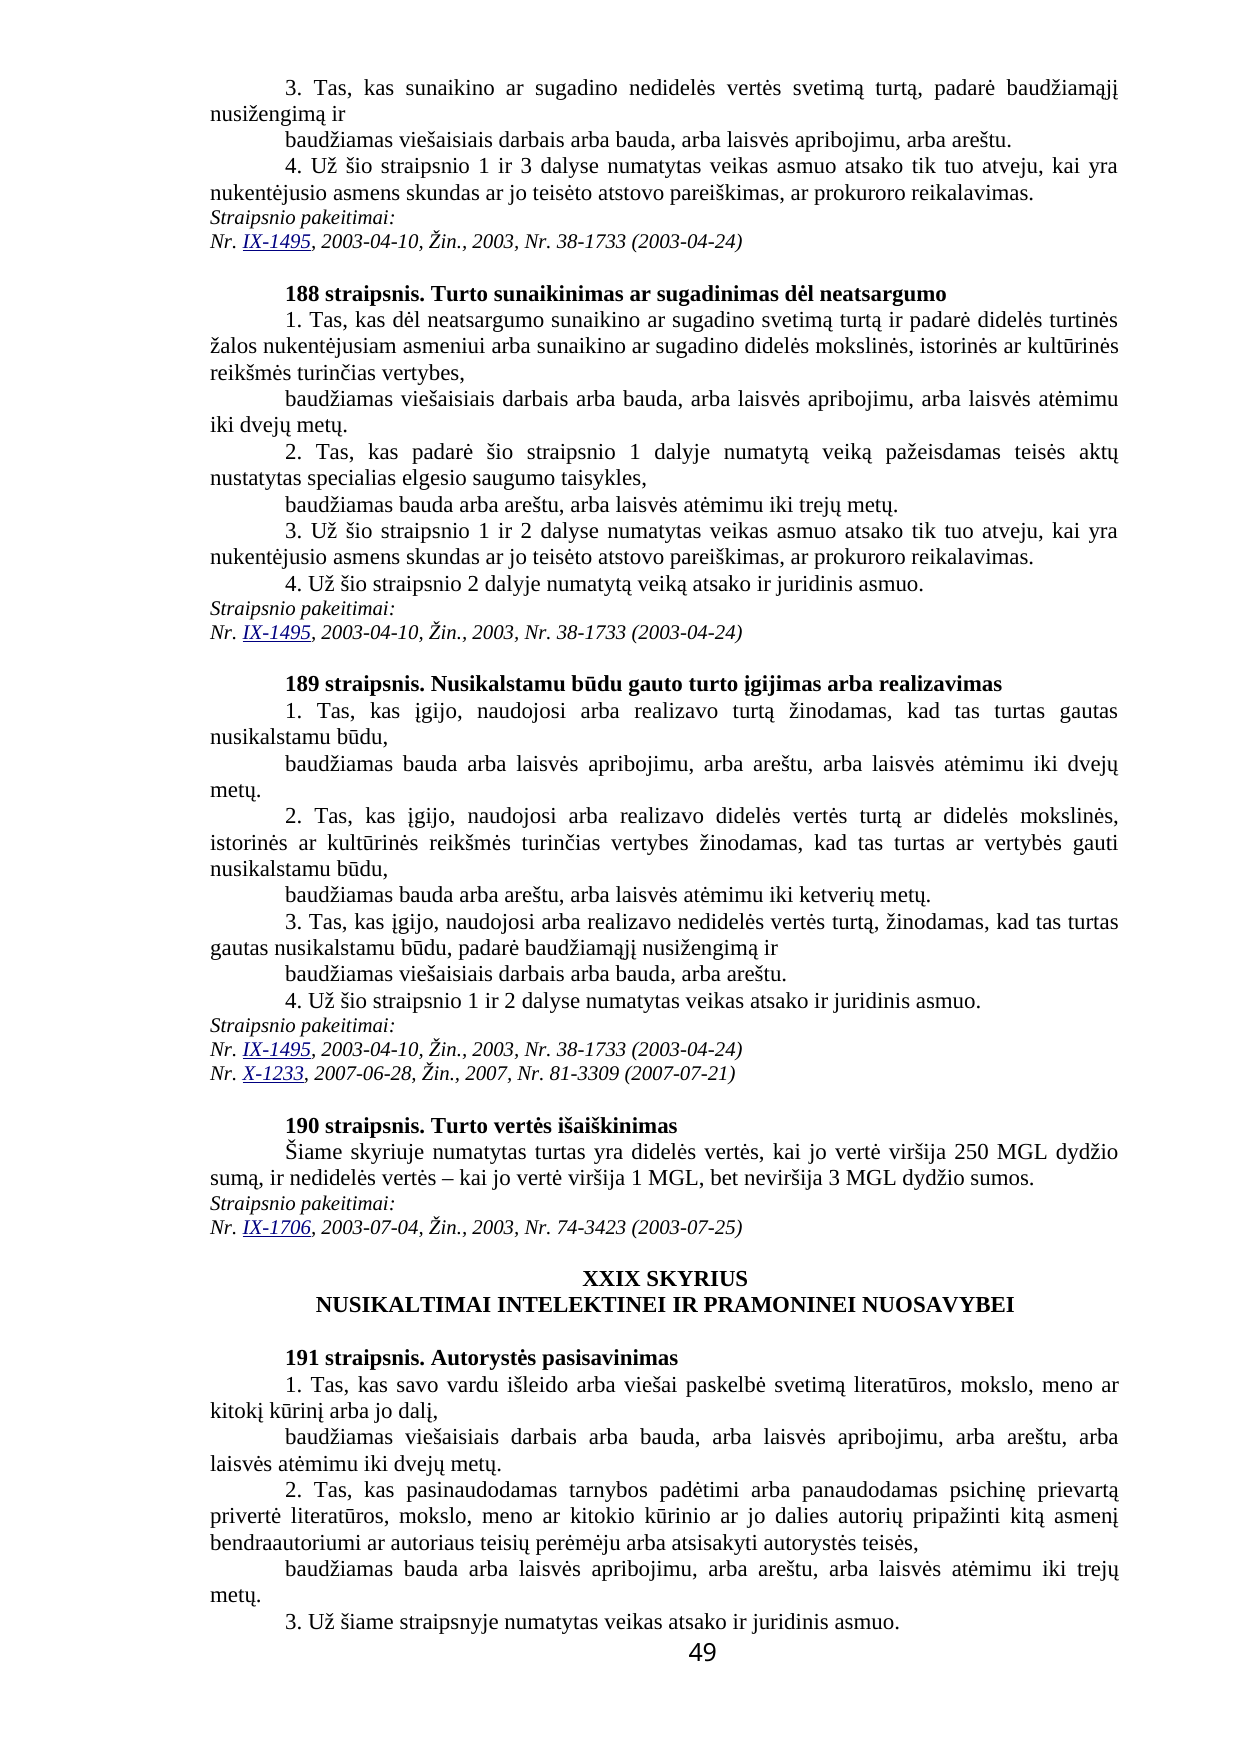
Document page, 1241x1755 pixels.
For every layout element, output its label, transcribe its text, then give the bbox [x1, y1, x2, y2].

text baudžiamas viešaisiais darbais arba bauda, arba laisvės apribojimu, arba areštu. [210, 126, 1120, 153]
text Nr. IX-1706, 2003-07-04, Žin., 2003, Nr. 74-3423 (2003-07-25) [210, 1215, 1120, 1239]
text 1. Tas, kas savo vardu išleido arba viešai paskelbė svetimą literatūros, mokslo, meno ar kitokį kūrinį arba jo dalį, [210, 1371, 1120, 1423]
text Šiame skyriuje numatytas turtas yra didelės vertės, kai jo vertė viršija 250 MGL dydžio sumą, ir nedidelės vertės – kai jo vertė viršija 1 MGL, bet neviršija 3 MGL dydžio sumos. [210, 1138, 1120, 1191]
text 4. Už šio straipsnio 2 dalyje numatytą veiką atsako ir juridinis asmuo. [210, 570, 1120, 596]
text 3. Tas, kas sunaikino ar sugadino nedidelės vertės svetimą turtą, padarė baudžiamąjį nusižengimą ir [210, 73, 1120, 126]
text Nr. IX-1495, 2003-04-10, Žin., 2003, Nr. 38-1733 (2003-04-24) [210, 1037, 1120, 1061]
text Nr. IX-1495, 2003-04-10, Žin., 2003, Nr. 38-1733 (2003-04-24) [210, 229, 1120, 253]
text NUSIKALTIMAI INTELEKTINEI ir pramoninei NUOSAVYBEI [210, 1292, 1120, 1318]
text 4. Už šio straipsnio 1 ir 2 dalyse numatytas veikas atsako ir juridinis asmuo. [210, 987, 1120, 1013]
text Straipsnio pakeitimai: [210, 1013, 1120, 1037]
text 3. Tas, kas įgijo, naudojosi arba realizavo nedidelės vertės turtą, žinodamas, kad tas turtas gautas nusikalstamu būdu, padarė baudžiamąjį nusižengimą ir [210, 908, 1120, 960]
text 2. Tas, kas padarė šio straipsnio 1 dalyje numatytą veiką pažeisdamas teisės aktų nustatytas specialias elgesio saugumo taisykles, [210, 438, 1120, 491]
text baudžiamas viešaisiais darbais arba bauda, arba areštu. [210, 960, 1120, 987]
text 188 straipsnis. Turto sunaikinimas ar sugadinimas dėl neatsargumo [210, 280, 1120, 306]
text 189 straipsnis. Nusikalstamu būdu gauto turto įgijimas arba realizavimas [210, 671, 1120, 697]
text 1. Tas, kas įgijo, naudojosi arba realizavo turtą žinodamas, kad tas turtas gautas nusikalstamu būdu, [210, 697, 1120, 749]
text 2. Tas, kas įgijo, naudojosi arba realizavo didelės vertės turtą ar didelės mokslinės, istorinės ar kultūrinės reikšmės turinčias vertybes žinodamas, kad tas turtas ar vertybės gauti nusikalstamu būdu, [210, 802, 1120, 881]
text Nr. IX-1495, 2003-04-10, Žin., 2003, Nr. 38-1733 (2003-04-24) [210, 620, 1120, 644]
text baudžiamas bauda arba areštu, arba laisvės atėmimu iki ketverių metų. [210, 881, 1120, 908]
text baudžiamas viešaisiais darbais arba bauda, arba laisvės apribojimu, arba laisvės atėmimu iki dvejų metų. [210, 385, 1120, 438]
text 191 straipsnis. Autorystės pasisavinimas [210, 1344, 1120, 1371]
text baudžiamas bauda arba areštu, arba laisvės atėmimu iki trejų metų. [210, 491, 1120, 517]
text 1. Tas, kas dėl neatsargumo sunaikino ar sugadino svetimą turtą ir padarė didelės turtinės žalos nukentėjusiam asmeniui arba sunaikino ar sugadino didelės mokslinės, istorinės ar kultūrinės reikšmės turinčias vertybes, [210, 306, 1120, 385]
subtitle XXIX SKYRIUS [210, 1265, 1120, 1292]
text baudžiamas viešaisiais darbais arba bauda, arba laisvės apribojimu, arba areštu, arba laisvės atėmimu iki dvejų metų. [210, 1423, 1120, 1476]
text 3. Už šio straipsnio 1 ir 2 dalyse numatytas veikas asmuo atsako tik tuo atveju, kai yra nukentėjusio asmens skundas ar jo teisėto atstovo pareiškimas, ar prokuroro reikalavimas. [210, 517, 1120, 570]
text Straipsnio pakeitimai: [210, 1191, 1120, 1215]
text baudžiamas bauda arba laisvės apribojimu, arba areštu, arba laisvės atėmimu iki trejų metų. [210, 1555, 1120, 1608]
text 190 straipsnis. Turto vertės išaiškinimas [210, 1112, 1120, 1138]
text Straipsnio pakeitimai: [210, 596, 1120, 620]
text Straipsnio pakeitimai: [210, 205, 1120, 229]
text Nr. X-1233, 2007-06-28, Žin., 2007, Nr. 81-3309 (2007-07-21) [210, 1061, 1120, 1085]
text 3. Už šiame straipsnyje numatytas veikas atsako ir juridinis asmuo. [210, 1608, 1120, 1634]
text baudžiamas bauda arba laisvės apribojimu, arba areštu, arba laisvės atėmimu iki dvejų metų. [210, 749, 1120, 802]
text 4. Už šio straipsnio 1 ir 3 dalyse numatytas veikas asmuo atsako tik tuo atveju, kai yra nukentėjusio asmens skundas ar jo teisėto atstovo pareiškimas, ar prokuroro reikalavimas. [210, 153, 1120, 205]
text 2. Tas, kas pasinaudodamas tarnybos padėtimi arba panaudodamas psichinę prievartą privertė literatūros, mokslo, meno ar kitokio kūrinio ar jo dalies autorių pripažinti kitą asmenį bendraautoriumi ar autoriaus teisių perėmėju arba atsisakyti autorystės teisės, [210, 1476, 1120, 1555]
